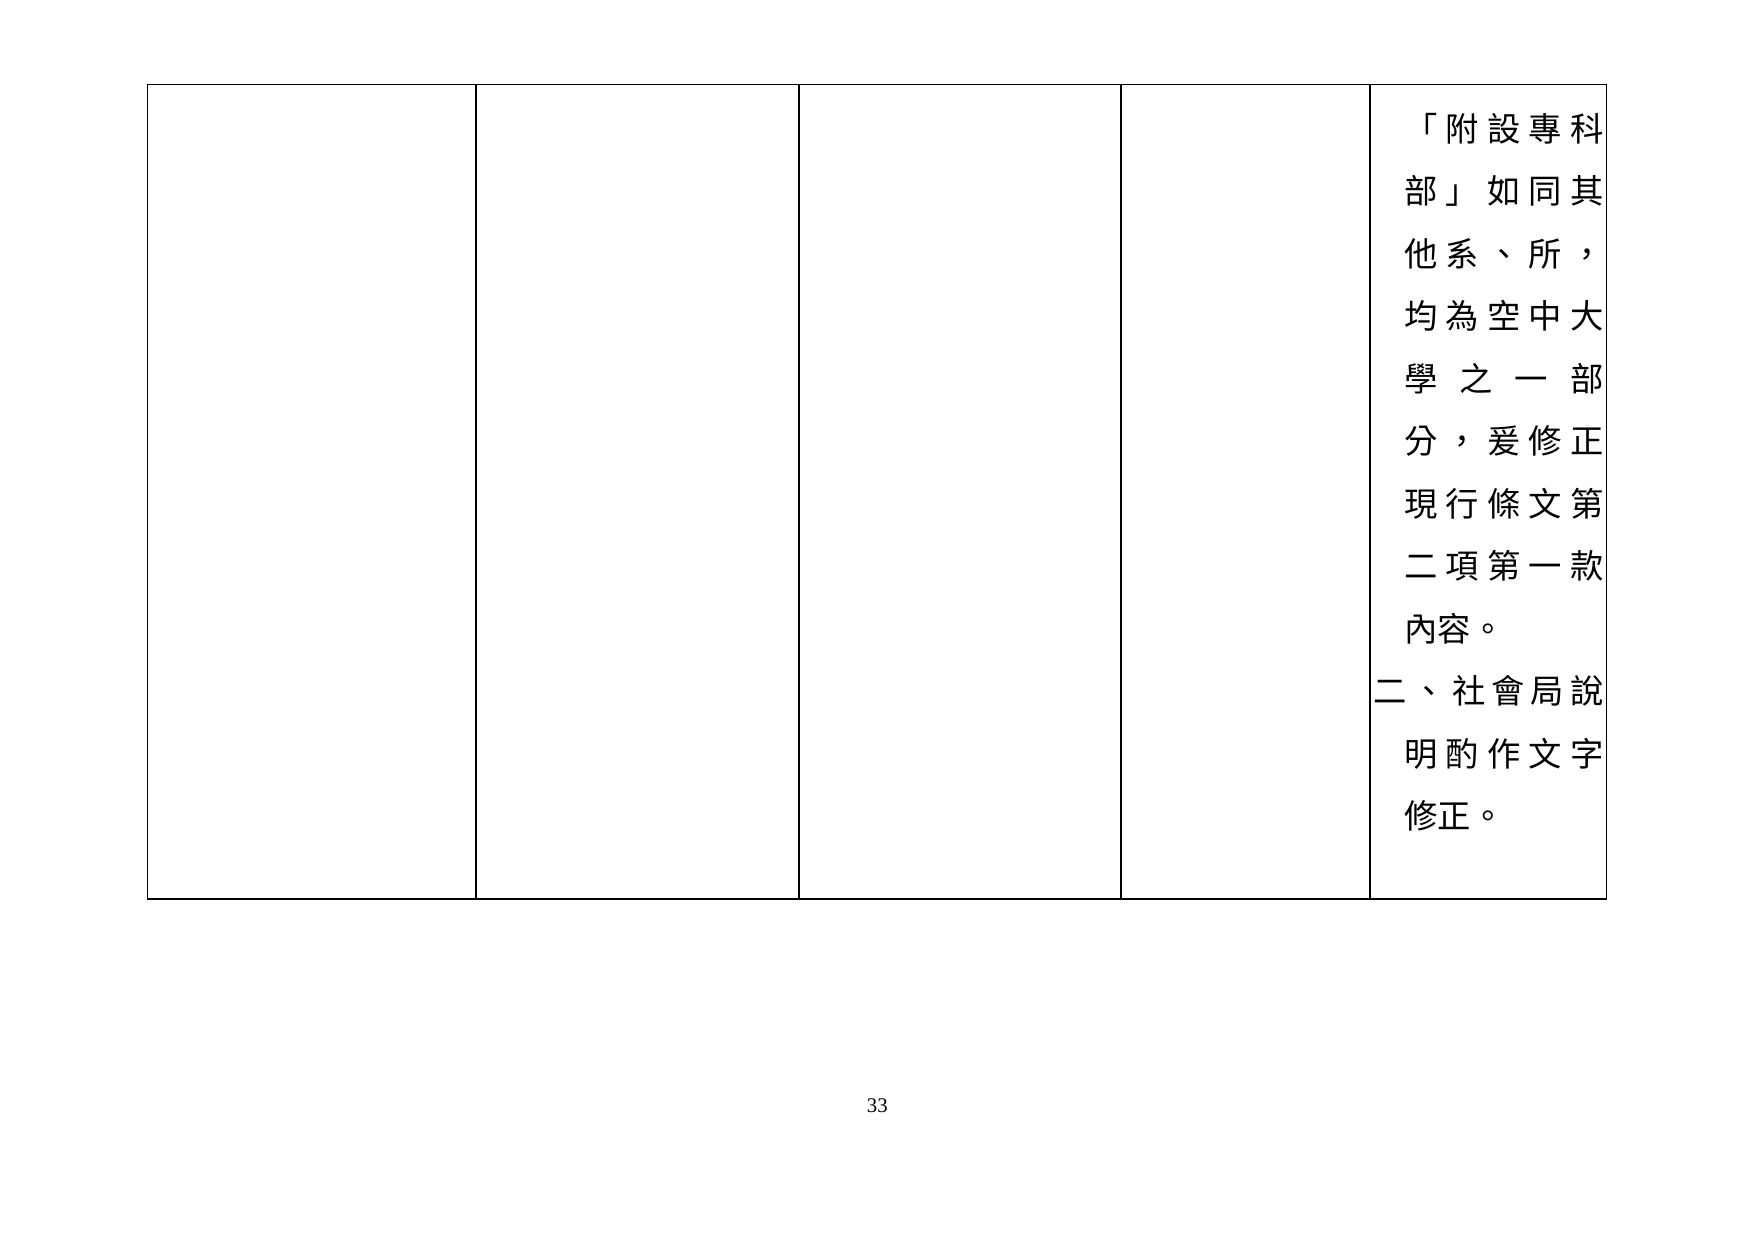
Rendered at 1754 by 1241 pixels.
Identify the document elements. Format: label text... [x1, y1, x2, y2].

table_cell 第十四條 前條第一項第一款所稱配偶失蹤，指向警察機關報案滿六個月，並取得失蹤證明者。 前條第一項第五款所稱單親，指獨立扶養十八歲以下子女，並有下列情形之一者： 一、離婚。 二、配偶服刑、失蹤或死亡。 三、未婚所生子女未經生父認領。 前條第一項第五款所稱無工作能力者，指有下列情形之一者： 一、現為在學學生。但不包括大學院校博士班、空中大學及空中專科進修補習學校之學生。 二、懷胎六個月以上至分娩後二個月內。 三、身心障礙致不能工作。 前條第一項第五款所稱雖有工作能力，因遭遇重大傷病或為照顧子女未能就業者，指有下列情形之一者： 一、重大傷病致不能工作，且必須三個月以上之治療或療養。 二、因照顧罹患重大傷病需要三個月以上治療或療養之共同生活或受扶養親屬致不能工作。 三、獨自扶養十二歲以下之子女致不能工作。 [477, 85, 798, 898]
table_cell 「附設專科部」如同其他系、所，均為空中大學之一部分，爰修正現行條文第二項第一款內容。 二、社會局說明酌作文字修正。 [1371, 85, 1606, 898]
table_cell 第十四條 前條第一項第一款所稱夫失蹤，指向警察機關報案滿六個月，並取得失蹤證明者。 前條第一項第五款所稱單親，指獨立扶養十八歲以下子女，並有下列情形之一者： 一、離婚。 二、夫服刑、失蹤或死亡。 三、未婚所生子女未經生父認領。 前條第一項第五款所稱無工作能力者，指有下列情形之一者： 一、現為在學學生。但不包括大學院校博士班、空中大學及空中專科進修補習學校之學生。 二、懷胎六個月以上至分娩後二個月內。 三、身心障礙致不能工作。 前條第一項第五款所稱雖有工作能力，因遭遇重大傷病或為照顧子女未能就業者，指有下列情形之一者： 一、重大傷病致不能工作，且必須三個月以上之治療或療養。 二、因照顧罹患重大傷病需要三個月以上治療或療養之共同生活或受扶養親屬致不能工作。 三、獨自扶養十二歲以下之子女致不能工作。 [800, 85, 1120, 898]
table_cell [1122, 85, 1369, 898]
table_cell 第十四條 前條第一項第一款所稱配偶失蹤，指向警察機關報案滿六個月，並取得失蹤證明者。 前條第一項第五款所稱單親，指獨立扶養十八歲以下子女，並有下列情形之一者： 一、離婚。 二、配偶服刑、失蹤或死亡。 三、未婚所生子女未經生父認領。 前條第一項第五款所稱無工作能力者，指有下列情形之一者： 一、現為在學學生。但不包括大學院校博士班及空中大學之學生。 二、懷胎六個月以上至分娩後二個月內。 三、身心障礙致不能工作。 前條第一項第五款所稱雖有工作能力，因遭遇重大傷病或為照顧子女未能就業者，指有下列情形之一者： 一、重大傷病致不能工作，且必須三個月以上之治療或療養。 二、因照顧罹患重大傷病需要三個月以上治療或療養之共同生活或受扶養親屬致不能工作。 三、獨自扶養十二歲以下之子女致不能工作。 [148, 85, 475, 898]
